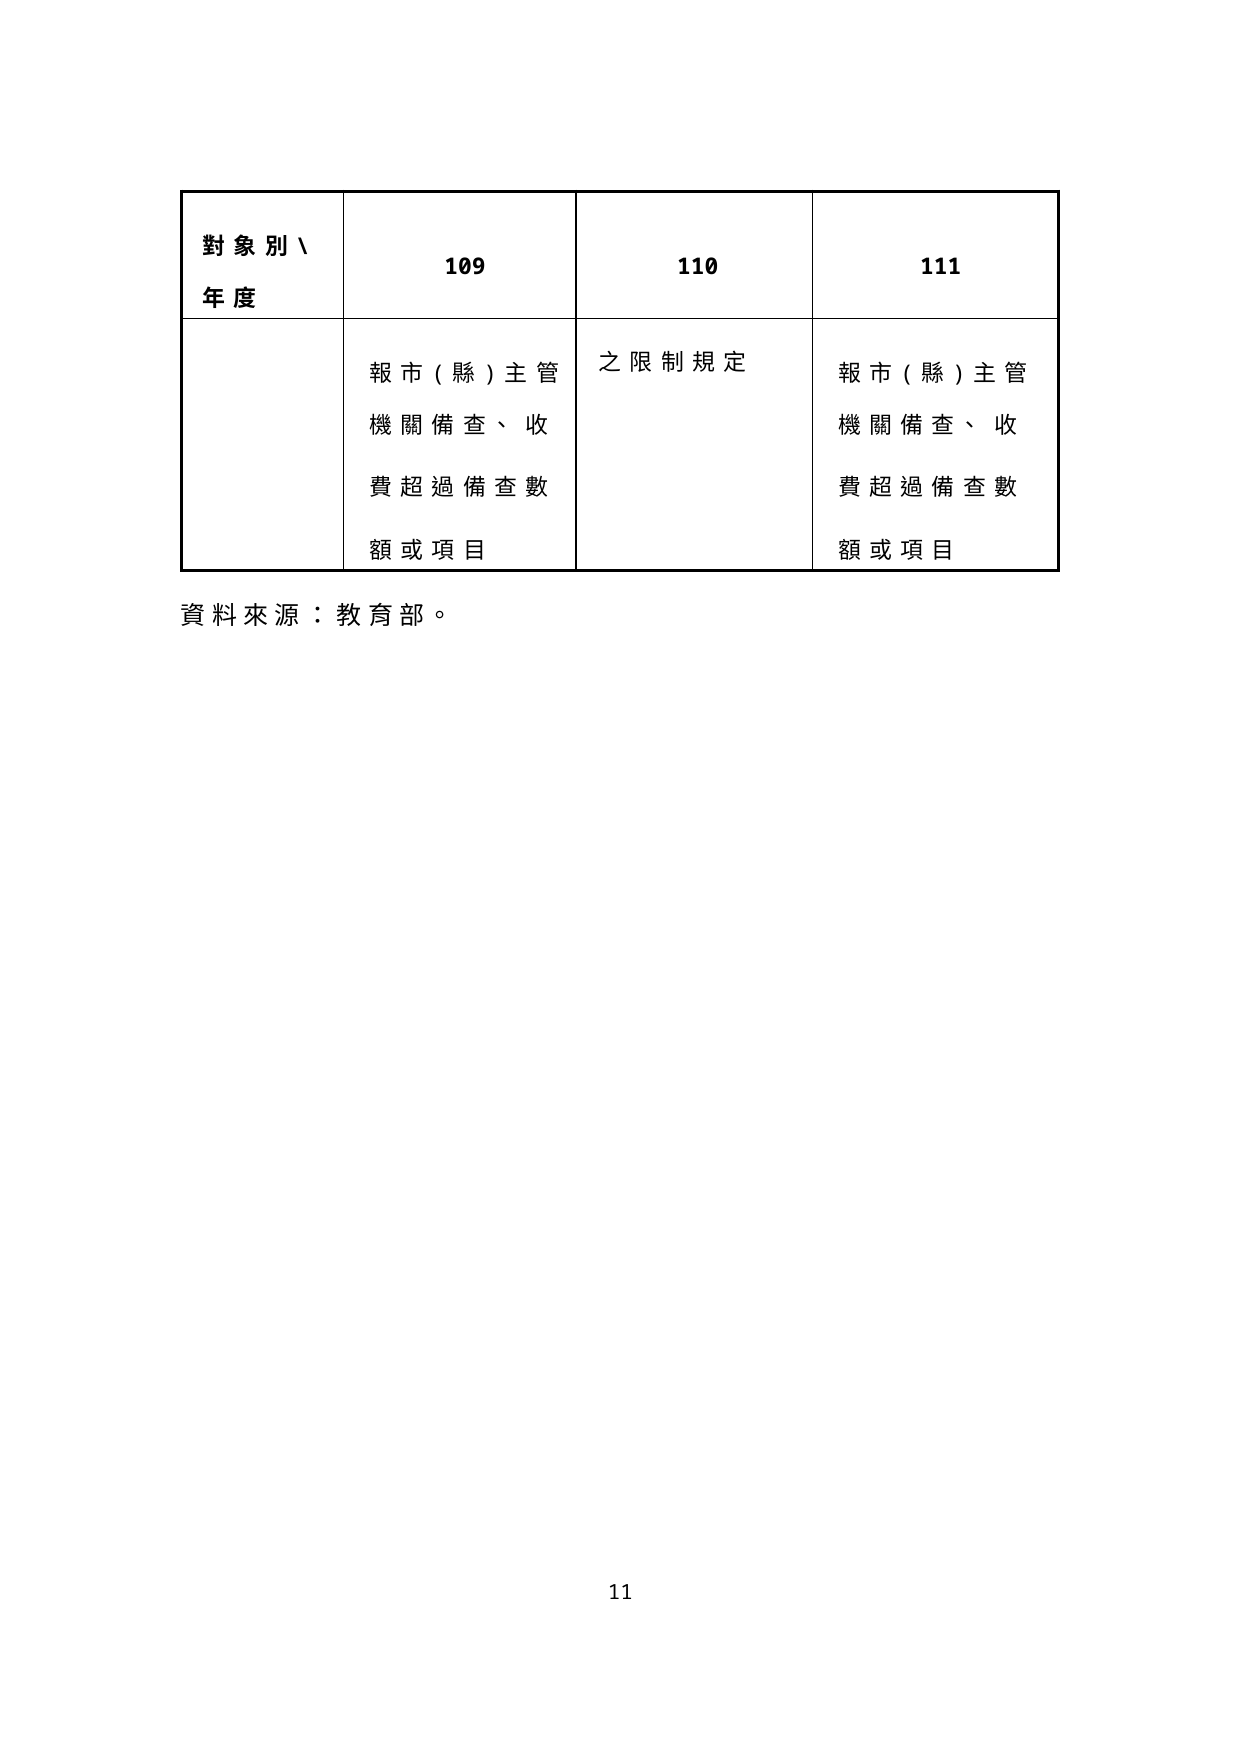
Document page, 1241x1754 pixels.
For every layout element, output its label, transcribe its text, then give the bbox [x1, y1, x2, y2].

table_header 109 [344, 193, 575, 318]
table_cell 報市(縣)主管機關備查、收費超過備查數額或項目 [813, 319, 1057, 569]
table_cell 報市(縣)主管機關備查、收費超過備查數額或項目 [344, 319, 575, 569]
table_cell 之限制規定 [577, 319, 812, 569]
table_header 對象別\年度 [183, 193, 343, 318]
table_cell [183, 319, 343, 569]
table_header 110 [577, 193, 812, 318]
text 資料來源：教育部。 [177, 572, 1063, 635]
table_header 111 [813, 193, 1057, 318]
